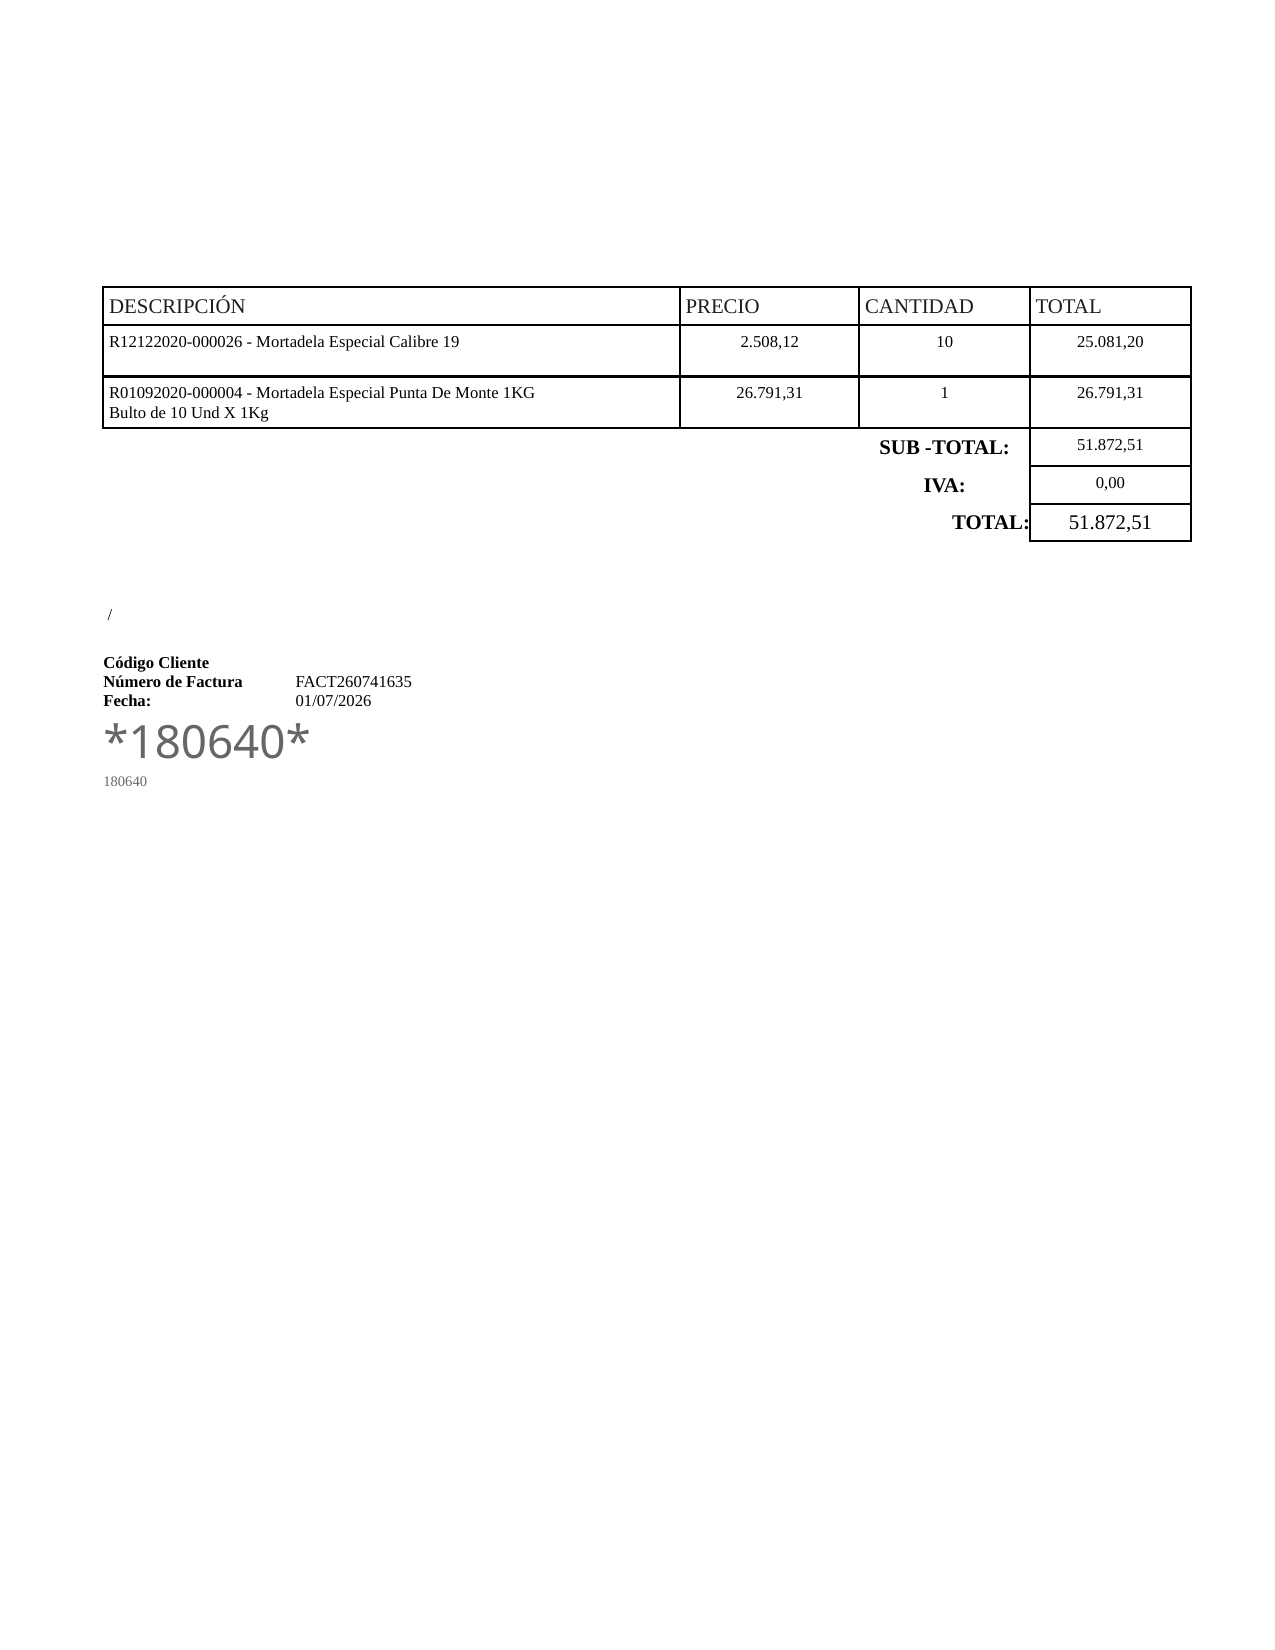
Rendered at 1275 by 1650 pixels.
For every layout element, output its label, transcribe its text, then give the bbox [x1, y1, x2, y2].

table_cell SUB -TOTAL: [859, 429, 1029, 465]
table_cell Fecha: [103, 691, 295, 710]
table_header [103, 542, 858, 566]
table_cell 1 [860, 378, 1029, 427]
table_header CANTIDAD [860, 288, 1029, 323]
table_cell 26.791,31 [1031, 378, 1190, 427]
table_cell Número de Factura [103, 672, 295, 691]
text *180640* [103, 710, 1137, 772]
table_cell R01092020-000004 - Mortadela Especial Punta De Monte 1KG Bulto de 10 Und X 1Kg [104, 378, 679, 427]
text 180640 [103, 772, 1137, 789]
table_cell 0,00 [1031, 467, 1190, 502]
table_header [295, 653, 517, 672]
table_cell R12122020-000026 - Mortadela Especial Calibre 19 [104, 326, 679, 375]
table_cell 51.872,51 [1031, 505, 1190, 540]
table_header TOTAL [1031, 288, 1190, 323]
table_header Código Cliente [103, 653, 295, 672]
table_cell [103, 585, 858, 604]
table_cell 25.081,20 [1031, 326, 1190, 375]
table_cell 01/07/2026 [295, 691, 517, 710]
table_cell 26.791,31 [681, 378, 858, 427]
table_cell [103, 566, 858, 585]
table_cell FACT260741635 [295, 672, 517, 691]
table_header DESCRIPCIÓN [104, 288, 679, 323]
table_header PRECIO [681, 288, 858, 323]
table_cell [103, 429, 859, 540]
table_cell 10 [860, 326, 1029, 375]
table_cell 2.508,12 [681, 326, 858, 375]
table_cell 51.872,51 [1031, 429, 1190, 465]
table_cell TOTAL: [859, 503, 1029, 540]
table_cell IVA: [859, 465, 1029, 502]
table_cell / [103, 605, 858, 624]
